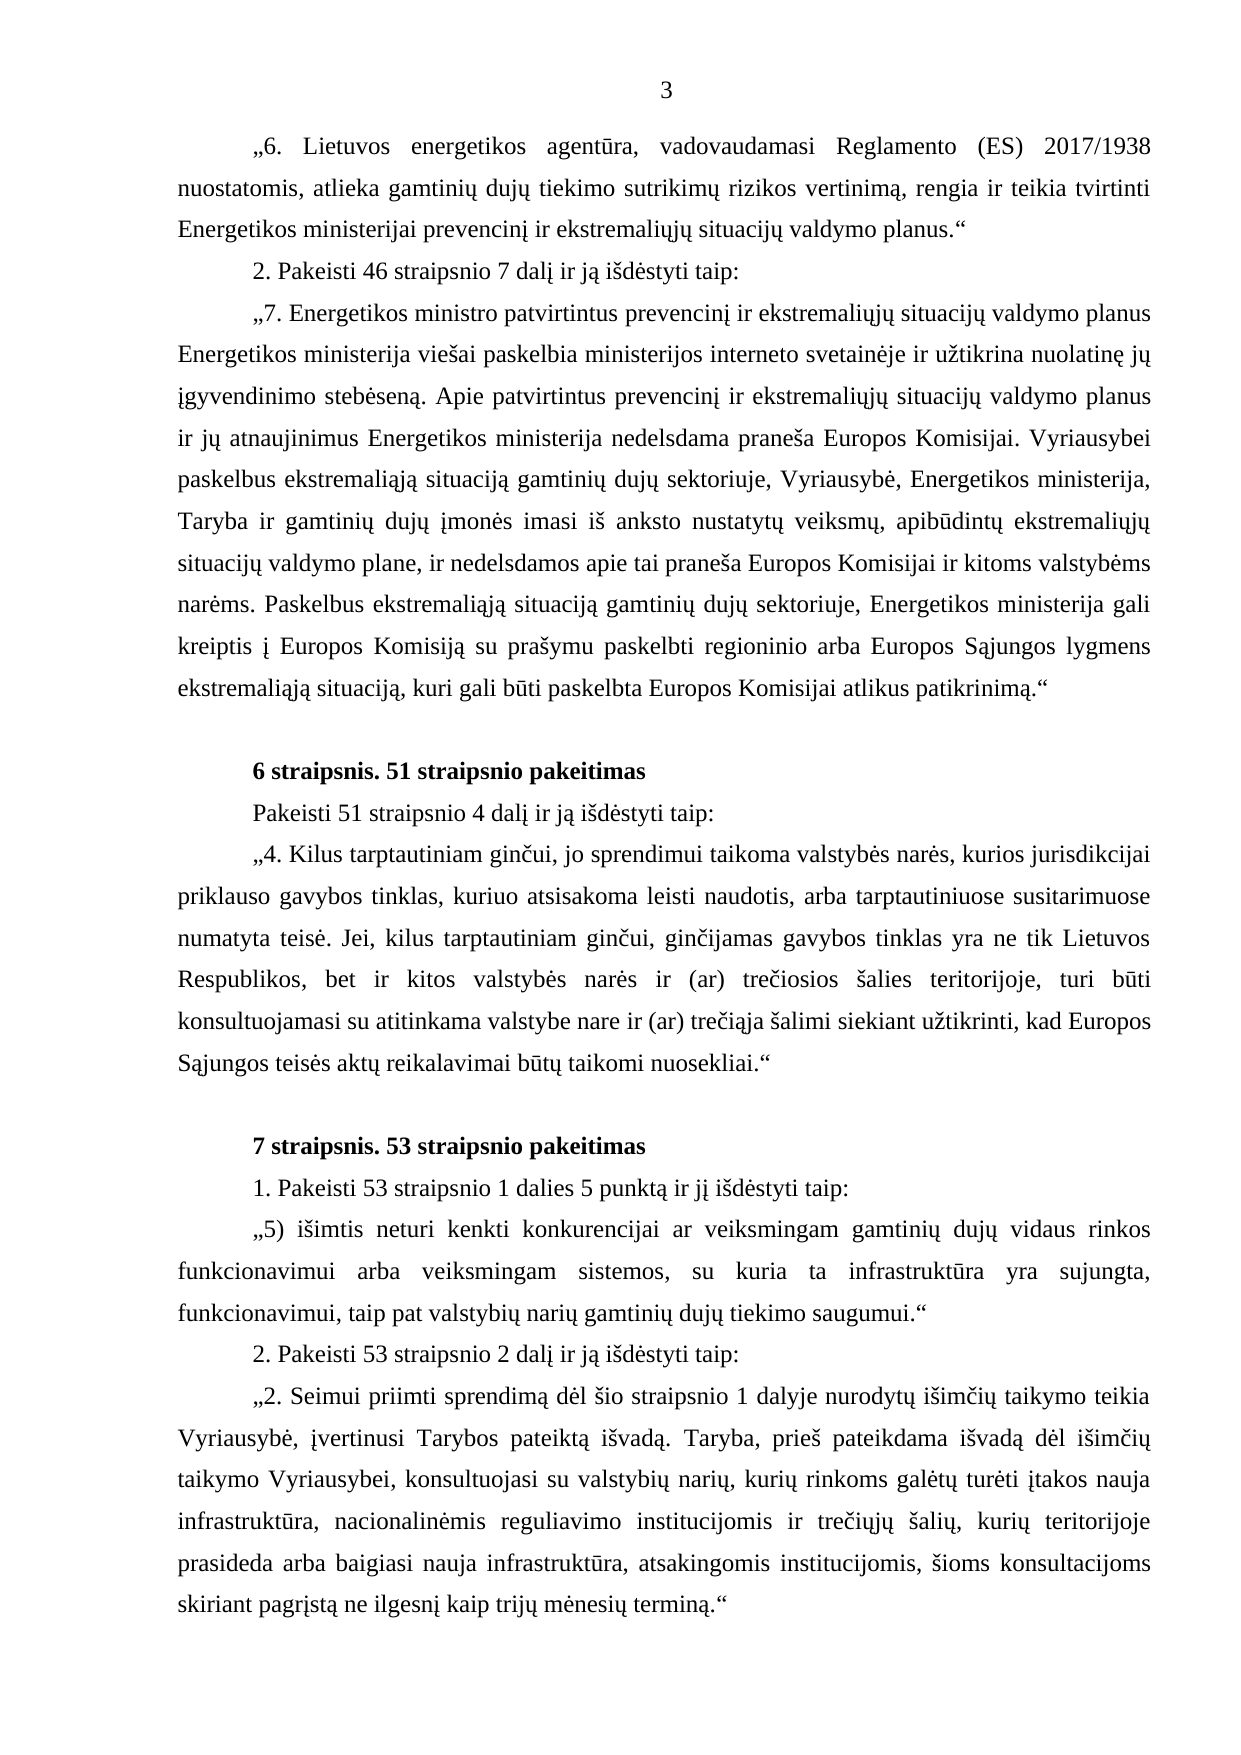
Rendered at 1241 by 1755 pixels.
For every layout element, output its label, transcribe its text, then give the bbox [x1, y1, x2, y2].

text „2. Seimui priimti sprendimą dėl šio straipsnio 1 dalyje nurodytų išimčių taikymo teikia Vyriausybė, įvertinusi Tarybos pateiktą išvadą. Taryba, prieš pateikdama išvadą dėl išimčių taikymo Vyriausybei, konsultuojasi su valstybių narių, kurių rinkoms galėtų turėti įtakos nauja infrastruktūra, nacionalinėmis reguliavimo institucijomis ir trečiųjų šalių, kurių teritorijoje prasideda arba baigiasi nauja infrastruktūra, atsakingomis institucijomis, šioms konsultacijoms skiriant pagrįstą ne ilgesnį kaip trijų mėnesių terminą.“ [177, 1368, 1152, 1618]
text 2. Pakeisti 53 straipsnio 2 dalį ir ją išdėstyti taip: [177, 1326, 1152, 1368]
text „6. Lietuvos energetikos agentūra, vadovaudamasi Reglamento (ES) 2017/1938 nuostatomis, atlieka gamtinių dujų tiekimo sutrikimų rizikos vertinimą, rengia ir teikia tvirtinti Energetikos ministerijai prevencinį ir ekstremaliųjų situacijų valdymo planus.“ [177, 118, 1152, 243]
text 1. Pakeisti 53 straipsnio 1 dalies 5 punktą ir jį išdėstyti taip: [177, 1160, 1152, 1201]
text „7. Energetikos ministro patvirtintus prevencinį ir ekstremaliųjų situacijų valdymo planus Energetikos ministerija viešai paskelbia ministerijos interneto svetainėje ir užtikrina nuolatinę jų įgyvendinimo stebėseną. Apie patvirtintus prevencinį ir ekstremaliųjų situacijų valdymo planus ir jų atnaujinimus Energetikos ministerija nedelsdama praneša Europos Komisijai. Vyriausybei paskelbus ekstremaliąją situaciją gamtinių dujų sektoriuje, Vyriausybė, Energetikos ministerija, Taryba ir gamtinių dujų įmonės imasi iš anksto nustatytų veiksmų, apibūdintų ekstremaliųjų situacijų valdymo plane, ir nedelsdamos apie tai praneša Europos Komisijai ir kitoms valstybėms narėms. Paskelbus ekstremaliąją situaciją gamtinių dujų sektoriuje, Energetikos ministerija gali kreiptis į Europos Komisiją su prašymu paskelbti regioninio arba Europos Sąjungos lygmens ekstremaliąją situaciją, kuri gali būti paskelbta Europos Komisijai atlikus patikrinimą.“ [177, 285, 1152, 701]
text 2. Pakeisti 46 straipsnio 7 dalį ir ją išdėstyti taip: [177, 243, 1152, 285]
text „4. Kilus tarptautiniam ginčui, jo sprendimui taikoma valstybės narės, kurios jurisdikcijai priklauso gavybos tinklas, kuriuo atsisakoma leisti naudotis, arba tarptautiniuose susitarimuose numatyta teisė. Jei, kilus tarptautiniam ginčui, ginčijamas gavybos tinklas yra ne tik Lietuvos Respublikos, bet ir kitos valstybės narės ir (ar) trečiosios šalies teritorijoje, turi būti konsultuojamasi su atitinkama valstybe nare ir (ar) trečiąja šalimi siekiant užtikrinti, kad Europos Sąjungos teisės aktų reikalavimai būtų taikomi nuosekliai.“ [177, 826, 1152, 1076]
text 6 straipsnis. 51 straipsnio pakeitimas [177, 743, 1152, 785]
text „5) išimtis neturi kenkti konkurencijai ar veiksmingam gamtinių dujų vidaus rinkos funkcionavimui arba veiksmingam sistemos, su kuria ta infrastruktūra yra sujungta, funkcionavimui, taip pat valstybių narių gamtinių dujų tiekimo saugumui.“ [177, 1201, 1152, 1326]
text 7 straipsnis. 53 straipsnio pakeitimas [177, 1118, 1152, 1160]
text Pakeisti 51 straipsnio 4 dalį ir ją išdėstyti taip: [177, 785, 1152, 826]
